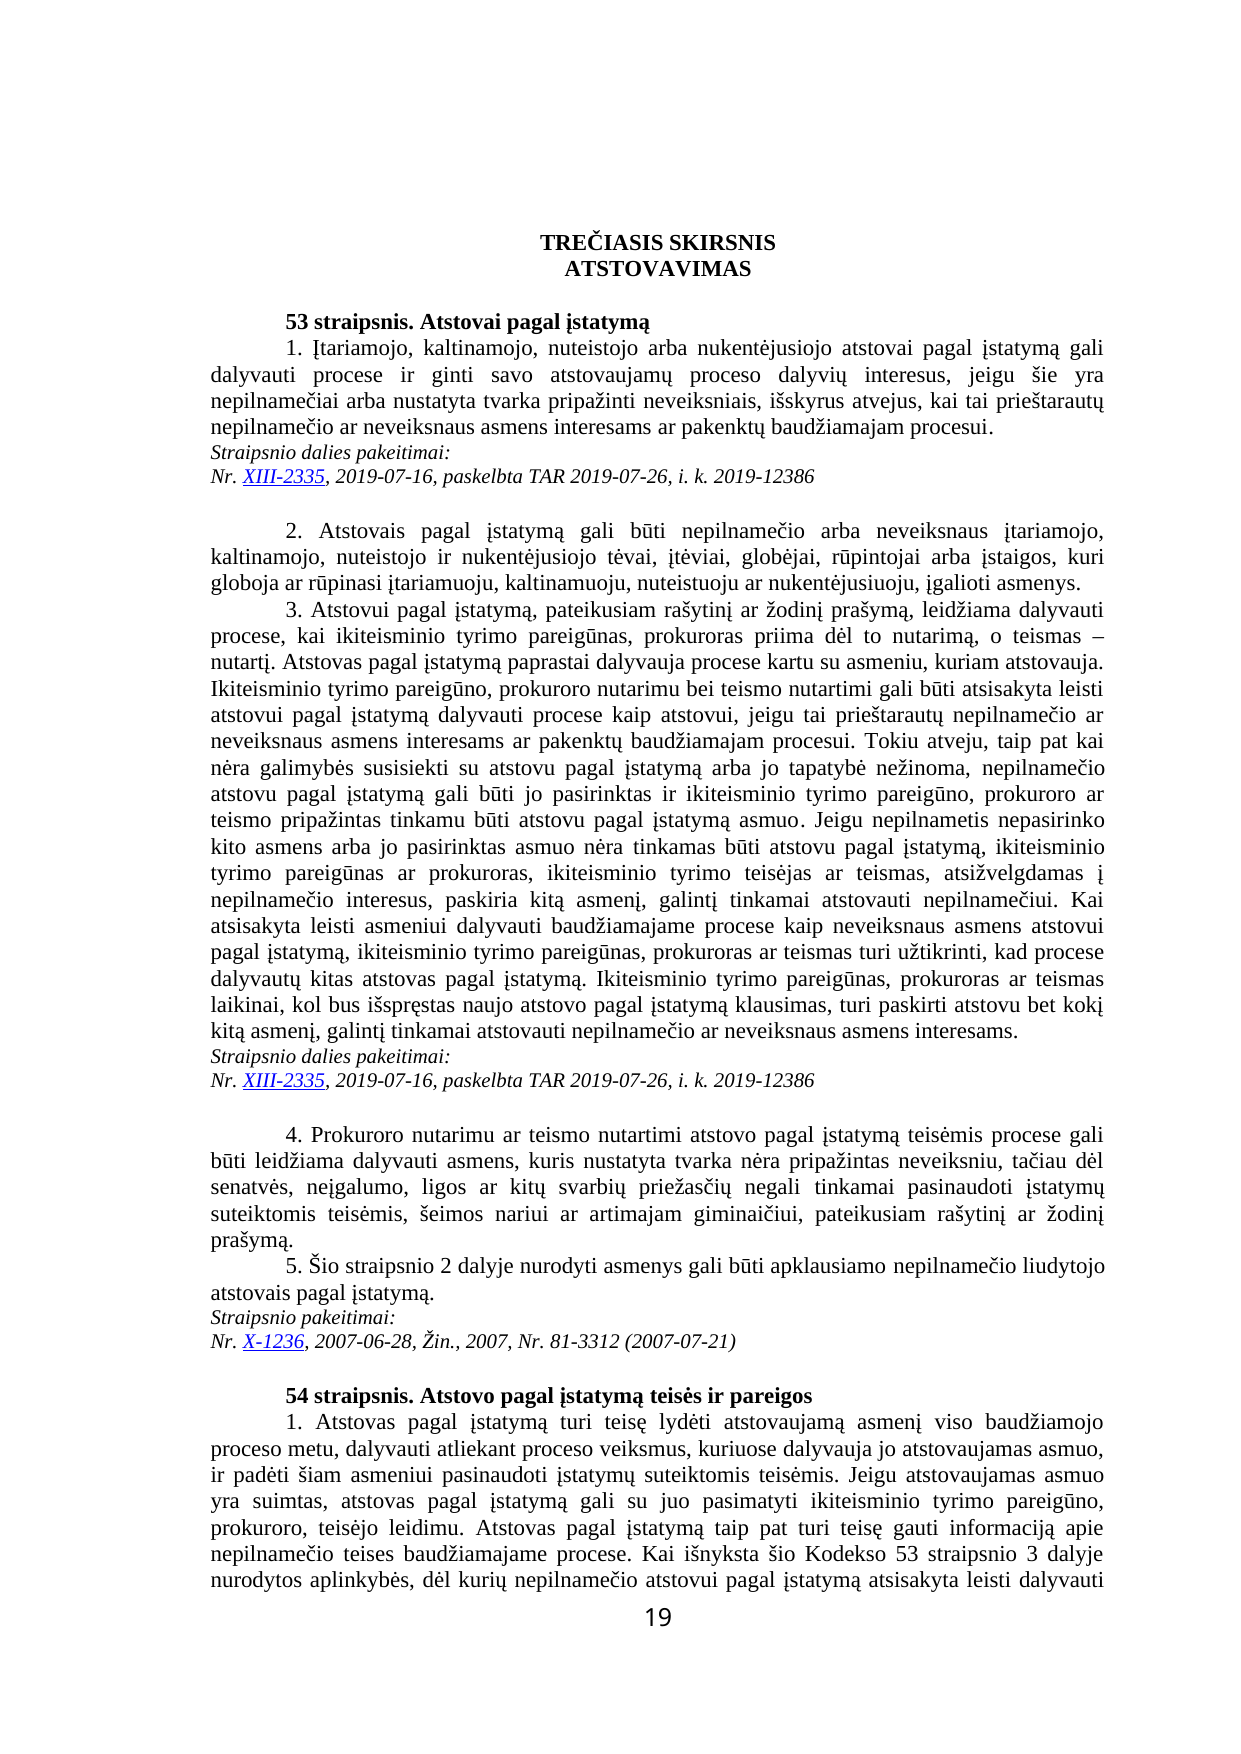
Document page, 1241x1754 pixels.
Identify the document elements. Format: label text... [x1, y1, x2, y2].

text Straipsnio dalies pakeitimai: [210, 440, 1105, 464]
text 2. Atstovais pagal įstatymą gali būti nepilnamečio arba neveiksnaus įtariamojo, kaltinamojo, nuteistojo ir nukentėjusiojo tėvai, įtėviai, globėjai, rūpintojai arba įstaigos, kuri globoja ar rūpinasi įtariamuoju, kaltinamuoju, nuteistuoju ar nukentėjusiuoju, įgalioti asmenys. [210, 517, 1105, 596]
text 53 straipsnis. Atstovai pagal įstatymą [210, 308, 1105, 334]
text Straipsnio dalies pakeitimai: [210, 1044, 1105, 1068]
text 5. Šio straipsnio 2 dalyje nurodyti asmenys gali būti apklausiamo nepilnamečio liudytojo atstovais pagal įstatymą. [210, 1252, 1105, 1305]
text Atstovavimas [210, 255, 1105, 282]
text 4. Prokuroro nutarimu ar teismo nutartimi atstovo pagal įstatymą teisėmis procese gali būti leidžiama dalyvauti asmens, kuris nustatyta tvarka nėra pripažintas neveiksniu, tačiau dėl senatvės, neįgalumo, ligos ar kitų svarbių priežasčių negali tinkamai pasinaudoti įstatymų suteiktomis teisėmis, šeimos nariui ar artimajam giminaičiui, pateikusiam rašytinį ar žodinį prašymą. [210, 1121, 1105, 1252]
text 1. Atstovas pagal įstatymą turi teisę lydėti atstovaujamą asmenį viso baudžiamojo proceso metu, dalyvauti atliekant proceso veiksmus, kuriuose dalyvauja jo atstovaujamas asmuo, ir padėti šiam asmeniui pasinaudoti įstatymų suteiktomis teisėmis. Jeigu atstovaujamas asmuo yra suimtas, atstovas pagal įstatymą gali su juo pasimatyti ikiteisminio tyrimo pareigūno, prokuroro, teisėjo leidimu. Atstovas pagal įstatymą taip pat turi teisę gauti informaciją apie nepilnamečio teises baudžiamajame procese. Kai išnyksta šio Kodekso 53 straipsnio 3 dalyje nurodytos aplinkybės, dėl kurių nepilnamečio atstovui pagal įstatymą atsisakyta leisti dalyvauti [210, 1408, 1105, 1593]
text Straipsnio pakeitimai: [210, 1305, 1105, 1329]
text Nr. X-1236, 2007-06-28, Žin., 2007, Nr. 81-3312 (2007-07-21) [210, 1329, 1105, 1353]
text TREČIASIS SKIRSNIS [210, 229, 1105, 255]
text 3. Atstovui pagal įstatymą, pateikusiam rašytinį ar žodinį prašymą, leidžiama dalyvauti procese, kai ikiteisminio tyrimo pareigūnas, prokuroras priima dėl to nutarimą, o teismas – nutartį. Atstovas pagal įstatymą paprastai dalyvauja procese kartu su asmeniu, kuriam atstovauja. Ikiteisminio tyrimo pareigūno, prokuroro nutarimu bei teismo nutartimi gali būti atsisakyta leisti atstovui pagal įstatymą dalyvauti procese kaip atstovui, jeigu tai prieštarautų nepilnamečio ar neveiksnaus asmens interesams ar pakenktų baudžiamajam procesui. Tokiu atveju, taip pat kai nėra galimybės susisiekti su atstovu pagal įstatymą arba jo tapatybė nežinoma, nepilnamečio atstovu pagal įstatymą gali būti jo pasirinktas ir ikiteisminio tyrimo pareigūno, prokuroro ar teismo pripažintas tinkamu būti atstovu pagal įstatymą asmuo. Jeigu nepilnametis nepasirinko kito asmens arba jo pasirinktas asmuo nėra tinkamas būti atstovu pagal įstatymą, ikiteisminio tyrimo pareigūnas ar prokuroras, ikiteisminio tyrimo teisėjas ar teismas, atsižvelgdamas į nepilnamečio interesus, paskiria kitą asmenį, galintį tinkamai atstovauti nepilnamečiui. Kai atsisakyta leisti asmeniui dalyvauti baudžiamajame procese kaip neveiksnaus asmens atstovui pagal įstatymą, ikiteisminio tyrimo pareigūnas, prokuroras ar teismas turi užtikrinti, kad procese dalyvautų kitas atstovas pagal įstatymą. Ikiteisminio tyrimo pareigūnas, prokuroras ar teismas laikinai, kol bus išspręstas naujo atstovo pagal įstatymą klausimas, turi paskirti atstovu bet kokį kitą asmenį, galintį tinkamai atstovauti nepilnamečio ar neveiksnaus asmens interesams. [210, 596, 1105, 1044]
text 54 straipsnis. Atstovo pagal įstatymą teisės ir pareigos [210, 1382, 1105, 1408]
text 1. Įtariamojo, kaltinamojo, nuteistojo arba nukentėjusiojo atstovai pagal įstatymą gali dalyvauti procese ir ginti savo atstovaujamų proceso dalyvių interesus, jeigu šie yra nepilnamečiai arba nustatyta tvarka pripažinti neveiksniais, išskyrus atvejus, kai tai prieštarautų nepilnamečio ar neveiksnaus asmens interesams ar pakenktų baudžiamajam procesui. [210, 334, 1105, 440]
text Nr. XIII-2335, 2019-07-16, paskelbta TAR 2019-07-26, i. k. 2019-12386 [210, 464, 1105, 488]
text Nr. XIII-2335, 2019-07-16, paskelbta TAR 2019-07-26, i. k. 2019-12386 [210, 1068, 1105, 1092]
